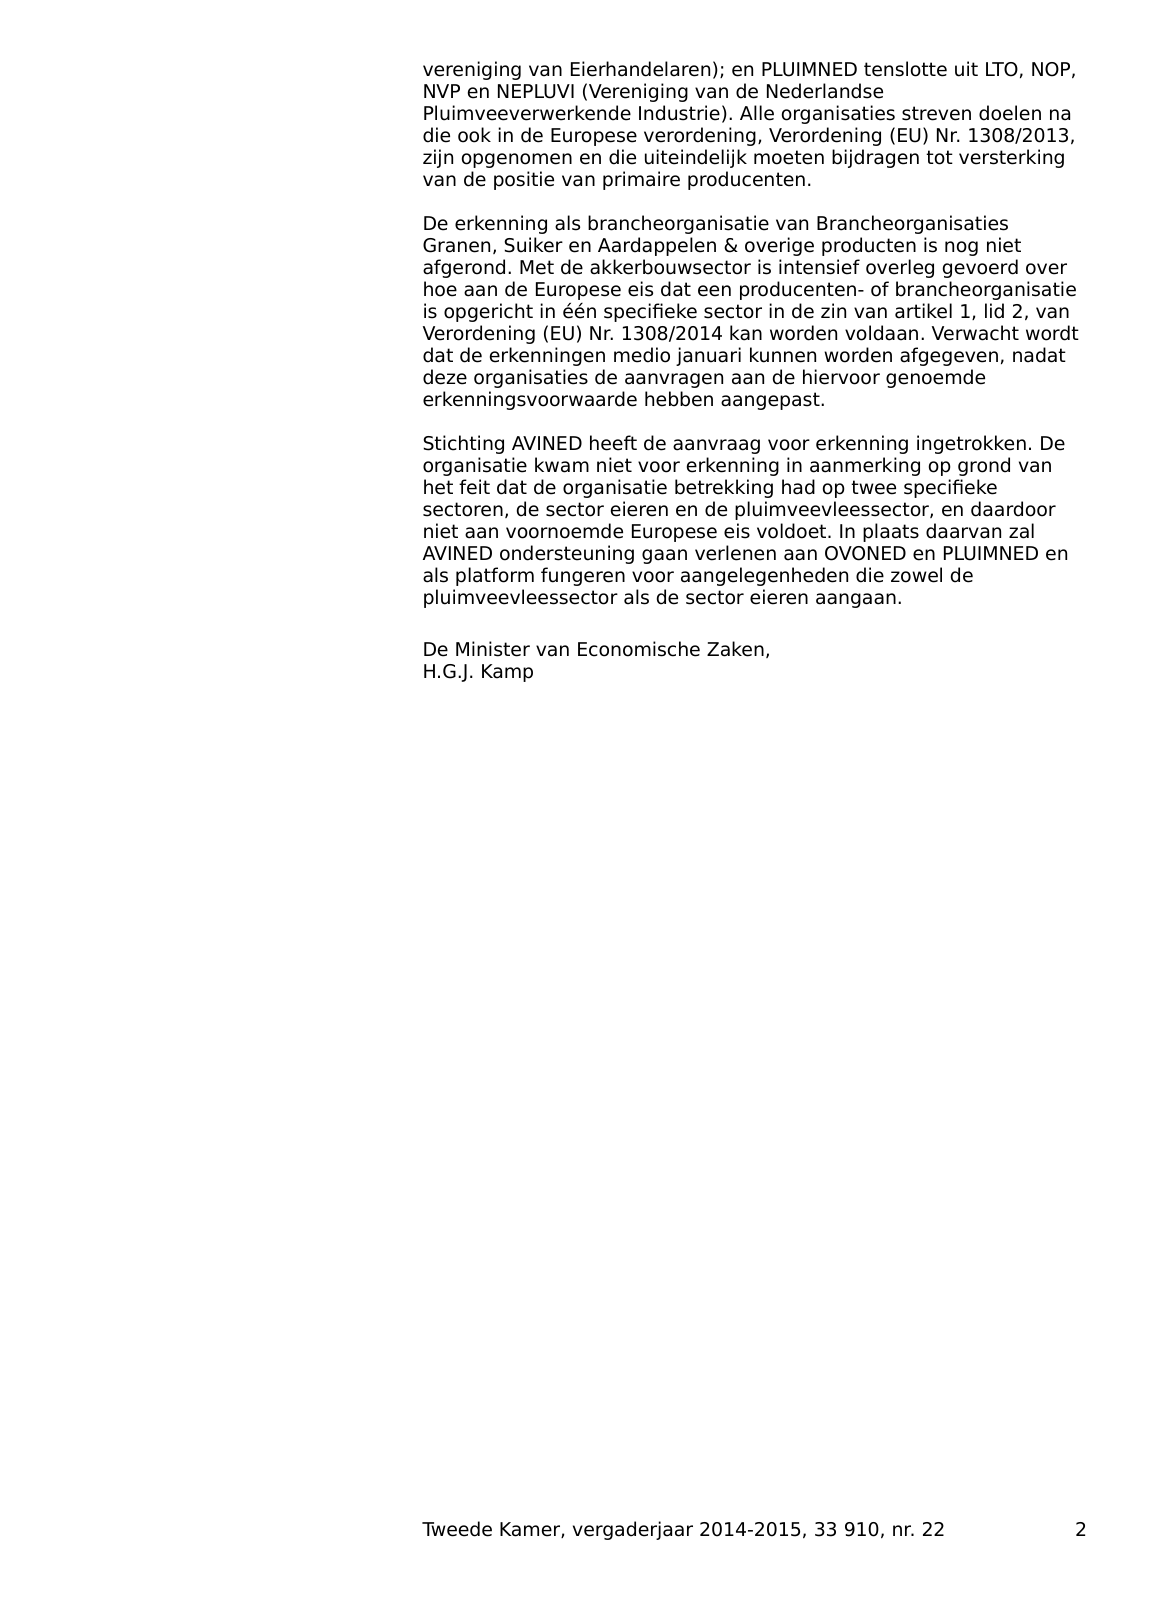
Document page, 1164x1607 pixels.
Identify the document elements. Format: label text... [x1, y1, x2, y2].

text vereniging van Eierhandelaren); en PLUIMNED tenslotte uit LTO, NOP, NVP en NEPLUVI (Vereniging van de Nederlandse Pluimveeverwerkende Industrie). Alle organisaties streven doelen na die ook in de Europese verordening, Verordening (EU) Nr. 1308/2013, zijn opgenomen en die uiteindelijk moeten bijdragen tot versterking van de positie van primaire producenten. [422, 59, 1087, 191]
text De erkenning als brancheorganisatie van Brancheorganisaties Granen, Suiker en Aardappelen & overige producten is nog niet afgerond. Met de akkerbouwsector is intensief overleg gevoerd over hoe aan de Europese eis dat een producenten- of brancheorganisatie is opgericht in één specifieke sector in de zin van artikel 1, lid 2, van Verordening (EU) Nr. 1308/2014 kan worden voldaan. Verwacht wordt dat de erkenningen medio januari kunnen worden afgegeven, nadat deze organisaties de aanvragen aan de hiervoor genoemde erkenningsvoorwaarde hebben aangepast. [422, 213, 1087, 411]
text Stichting AVINED heeft de aanvraag voor erkenning ingetrokken. De organisatie kwam niet voor erkenning in aanmerking op grond van het feit dat de organisatie betrekking had op twee specifieke sectoren, de sector eieren en de pluimveevleessector, en daardoor niet aan voornoemde Europese eis voldoet. In plaats daarvan zal AVINED ondersteuning gaan verlenen aan OVONED en PLUIMNED en als platform fungeren voor aangelegenheden die zowel de pluimveevleessector als de sector eieren aangaan. [422, 433, 1087, 609]
text De Minister van Economische Zaken, H.G.J. Kamp [422, 639, 1087, 683]
